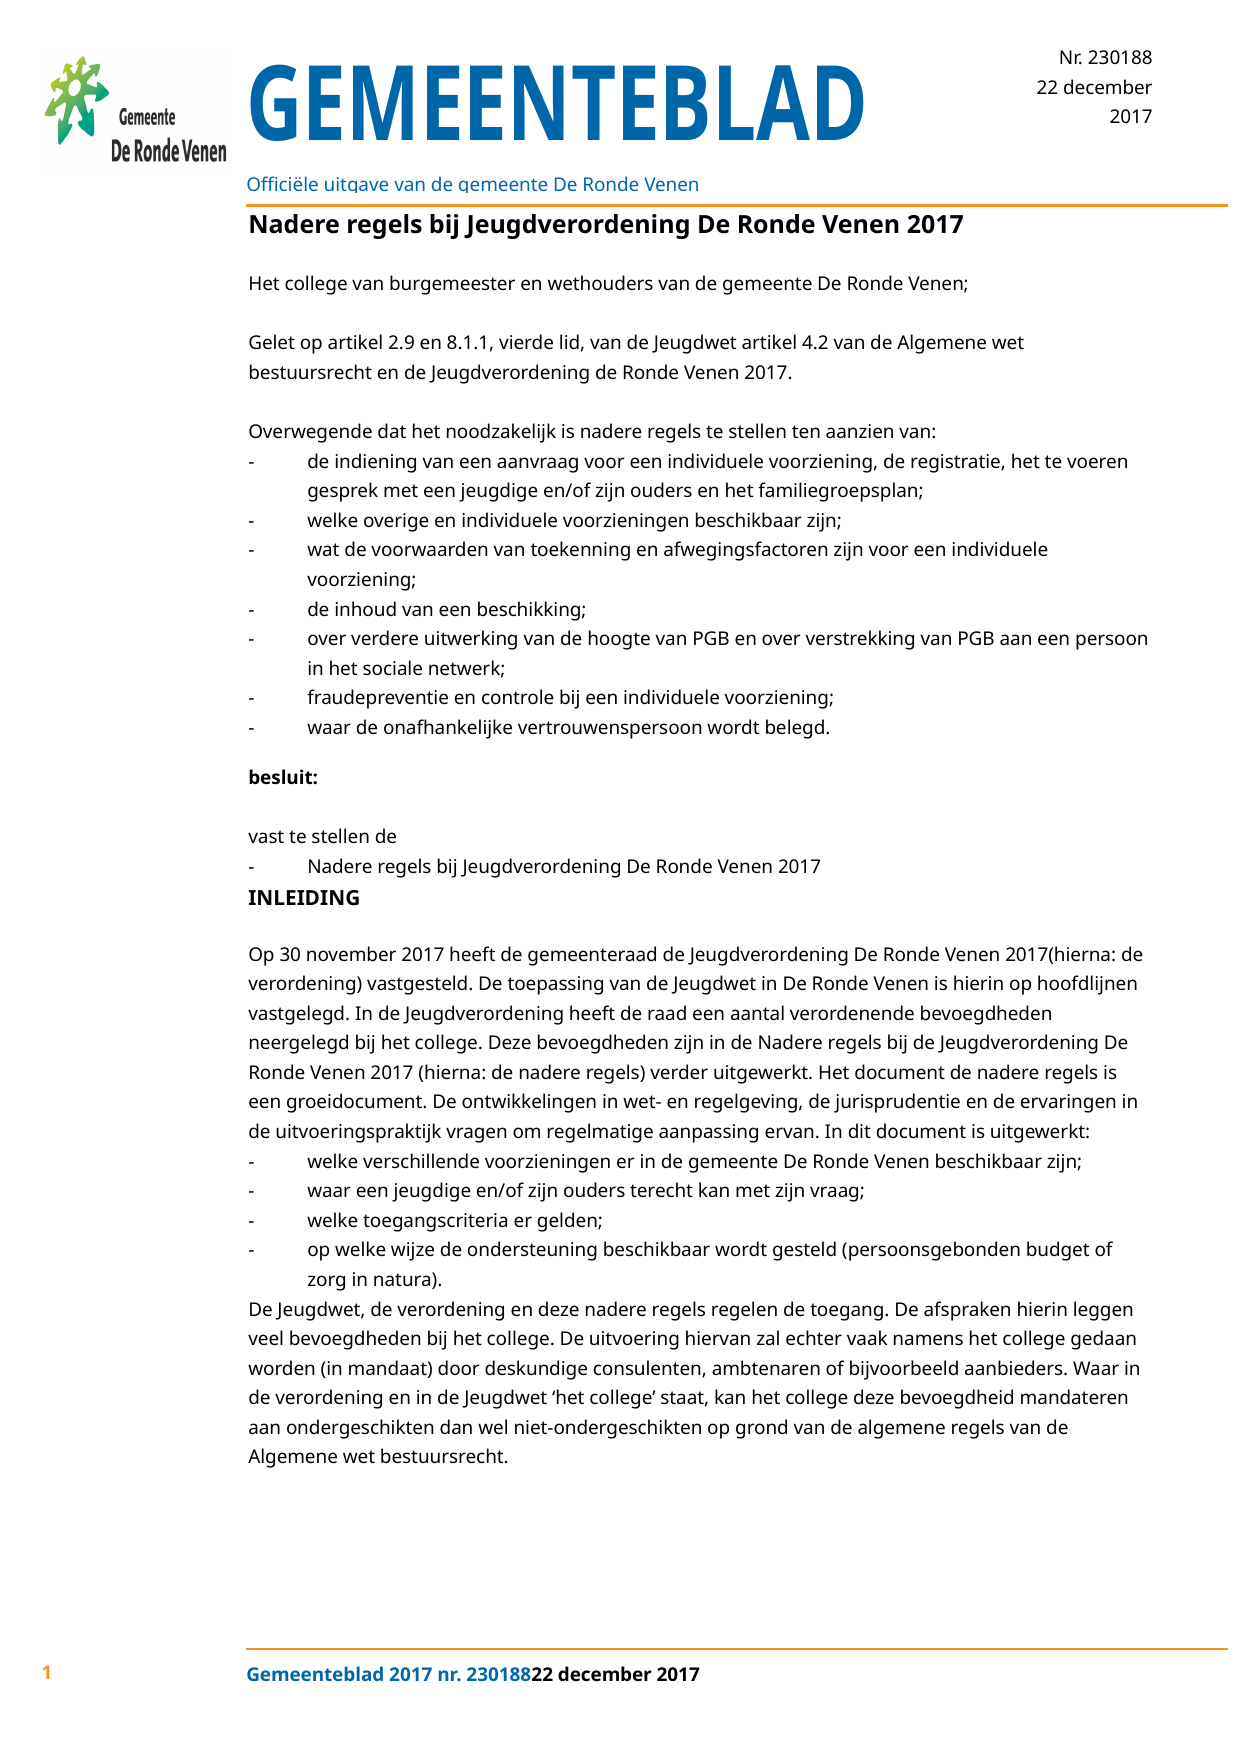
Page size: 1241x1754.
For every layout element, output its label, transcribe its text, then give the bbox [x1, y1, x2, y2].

list waar de onafhankelijke vertrouwenspersoon wordt belegd. [248, 714, 1152, 740]
list over verdere uitwerking van de hoogte van PGB en over verstrekking van PGB aan een persoon in het sociale netwerk; [248, 625, 1152, 681]
text Overwegende dat het noodzakelijk is nadere regels te stellen ten aanzien van: [248, 418, 1152, 444]
text Op 30 november 2017 heeft de gemeenteraad de Jeugdverordening De Ronde Venen 2017(hierna: de verordening) vastgesteld. De toepassing van de Jeugdwet in De Ronde Venen is hierin op hoofdlijnen vastgelegd. In de Jeugdverordening heeft de raad een aantal verordenende bevoegdheden neergelegd bij het college. Deze bevoegdheden zijn in de Nadere regels bij de Jeugdverordening De Ronde Venen 2017 (hierna: de nadere regels) verder uitgewerkt. Het document de nadere regels is een groeidocument. De ontwikkelingen in wet- en regelgeving, de jurisprudentie en de ervaringen in de uitvoeringspraktijk vragen om regelmatige aanpassing ervan. In dit document is uitgewerkt: [248, 941, 1152, 1144]
text Nadere regels bij Jeugdverordening De Ronde Venen 2017 [248, 207, 1152, 241]
text De Jeugdwet, de verordening en deze nadere regels regelen de toegang. De afspraken hierin leggen veel bevoegdheden bij het college. De uitvoering hiervan zal echter vaak namens het college gedaan worden (in mandaat) door deskundige consulenten, ambtenaren of bijvoorbeeld aanbieders. Waar in de verordening en in de Jeugdwet ‘het college’ staat, kan het college deze bevoegdheid mandateren aan ondergeschikten dan wel niet-ondergeschikten op grond van de algemene regels van de Algemene wet bestuursrecht. [248, 1296, 1152, 1469]
list fraudepreventie en controle bij een individuele voorziening; [248, 684, 1152, 710]
text Het college van burgemeester en wethouders van de gemeente De Ronde Venen; [248, 270, 1152, 296]
list waar een jeugdige en/of zijn ouders terecht kan met zijn vraag; [248, 1177, 1152, 1203]
text Gelet op artikel 2.9 en 8.1.1, vierde lid, van de Jeugdwet artikel 4.2 van de Algemene wet bestuursrecht en de Jeugdverordening de Ronde Venen 2017. [248, 329, 1152, 385]
list wat de voorwaarden van toekenning en afwegingsfactoren zijn voor een individuele voorziening; [248, 537, 1152, 592]
list welke toegangscriteria er gelden; [248, 1207, 1152, 1233]
picture [41, 47, 231, 172]
text vast te stellen de [248, 823, 1152, 849]
list de inhoud van een beschikking; [248, 596, 1152, 621]
text INLEIDING [248, 883, 1152, 911]
list Nadere regels bij Jeugdverordening De Ronde Venen 2017 [248, 853, 1152, 879]
text besluit: [248, 764, 1152, 790]
list op welke wijze de ondersteuning beschikbaar wordt gesteld (persoonsgebonden budget of zorg in natura). [248, 1237, 1152, 1292]
list de indiening van een aanvraag voor een individuele voorziening, de registratie, het te voeren gesprek met een jeugdige en/of zijn ouders en het familiegroepsplan; [248, 448, 1152, 503]
list welke overige en individuele voorzieningen beschikbaar zijn; [248, 507, 1152, 533]
list welke verschillende voorzieningen er in de gemeente De Ronde Venen beschikbaar zijn; [248, 1148, 1152, 1173]
